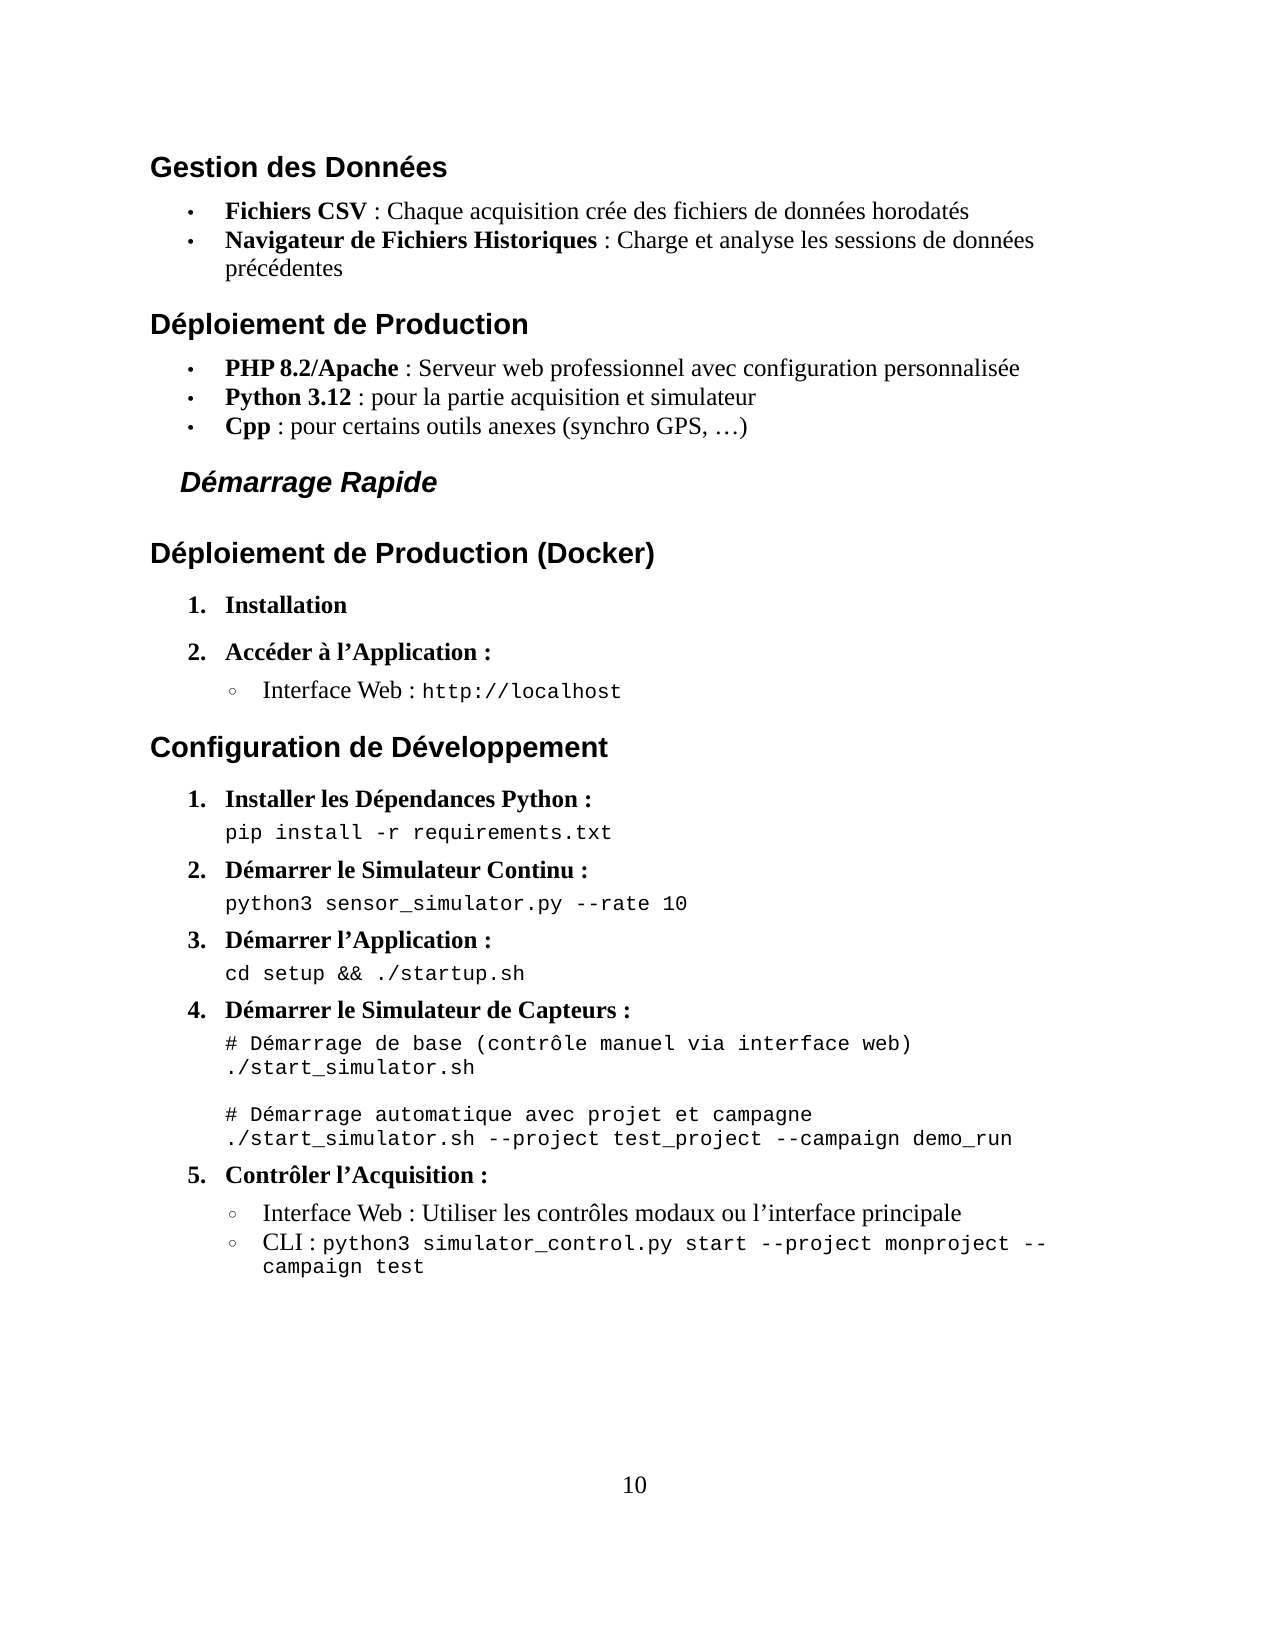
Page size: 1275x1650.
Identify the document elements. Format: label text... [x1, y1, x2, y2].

list cd setup && ./startup.sh [187, 963, 1125, 987]
list CLI : python3 simulator_control.py start --project monproject --campaign test [225, 1227, 1125, 1280]
list # Démarrage automatique avec projet et campagne [187, 1104, 1125, 1128]
list Installation [187, 591, 1125, 619]
list Navigateur de Fichiers Historiques : Charge et analyse les sessions de données précédentes [187, 225, 1125, 282]
subtitle Configuration de Développement [150, 729, 1125, 763]
list Python 3.12 : pour la partie acquisition et simulateur [187, 382, 1125, 411]
list Fichiers CSV : Chaque acquisition crée des fichiers de données horodatés [187, 196, 1125, 225]
list python3 sensor_simulator.py --rate 10 [187, 893, 1125, 916]
list Démarrer le Simulateur de Capteurs : [187, 996, 1125, 1024]
subtitle Gestion des Données [150, 150, 1125, 183]
list Installer les Dépendances Python : [187, 784, 1125, 813]
subtitle Déploiement de Production [150, 307, 1125, 341]
list pip install -r requirements.txt [187, 822, 1125, 846]
list PHP 8.2/Apache : Serveur web professionnel avec configuration personnalisée [187, 353, 1125, 382]
subtitle Déploiement de Production (Docker) [150, 536, 1125, 569]
list # Démarrage de base (contrôle manuel via interface web) [187, 1033, 1125, 1057]
subtitle 🚀 Démarrage Rapide [150, 464, 1125, 498]
list Interface Web : Utiliser les contrôles modaux ou l’interface principale [225, 1198, 1125, 1227]
list Démarrer l’Application : [187, 925, 1125, 954]
list ./start_simulator.sh --project test_project --campaign demo_run [187, 1128, 1125, 1151]
list Démarrer le Simulateur Continu : [187, 855, 1125, 884]
list Interface Web : http://localhost [225, 675, 1125, 704]
list Accéder à l’Application : [187, 637, 1125, 666]
list Contrôler l’Acquisition : [187, 1160, 1125, 1189]
list Cpp : pour certains outils anexes (synchro GPS, …) [187, 411, 1125, 439]
list ./start_simulator.sh [187, 1057, 1125, 1081]
